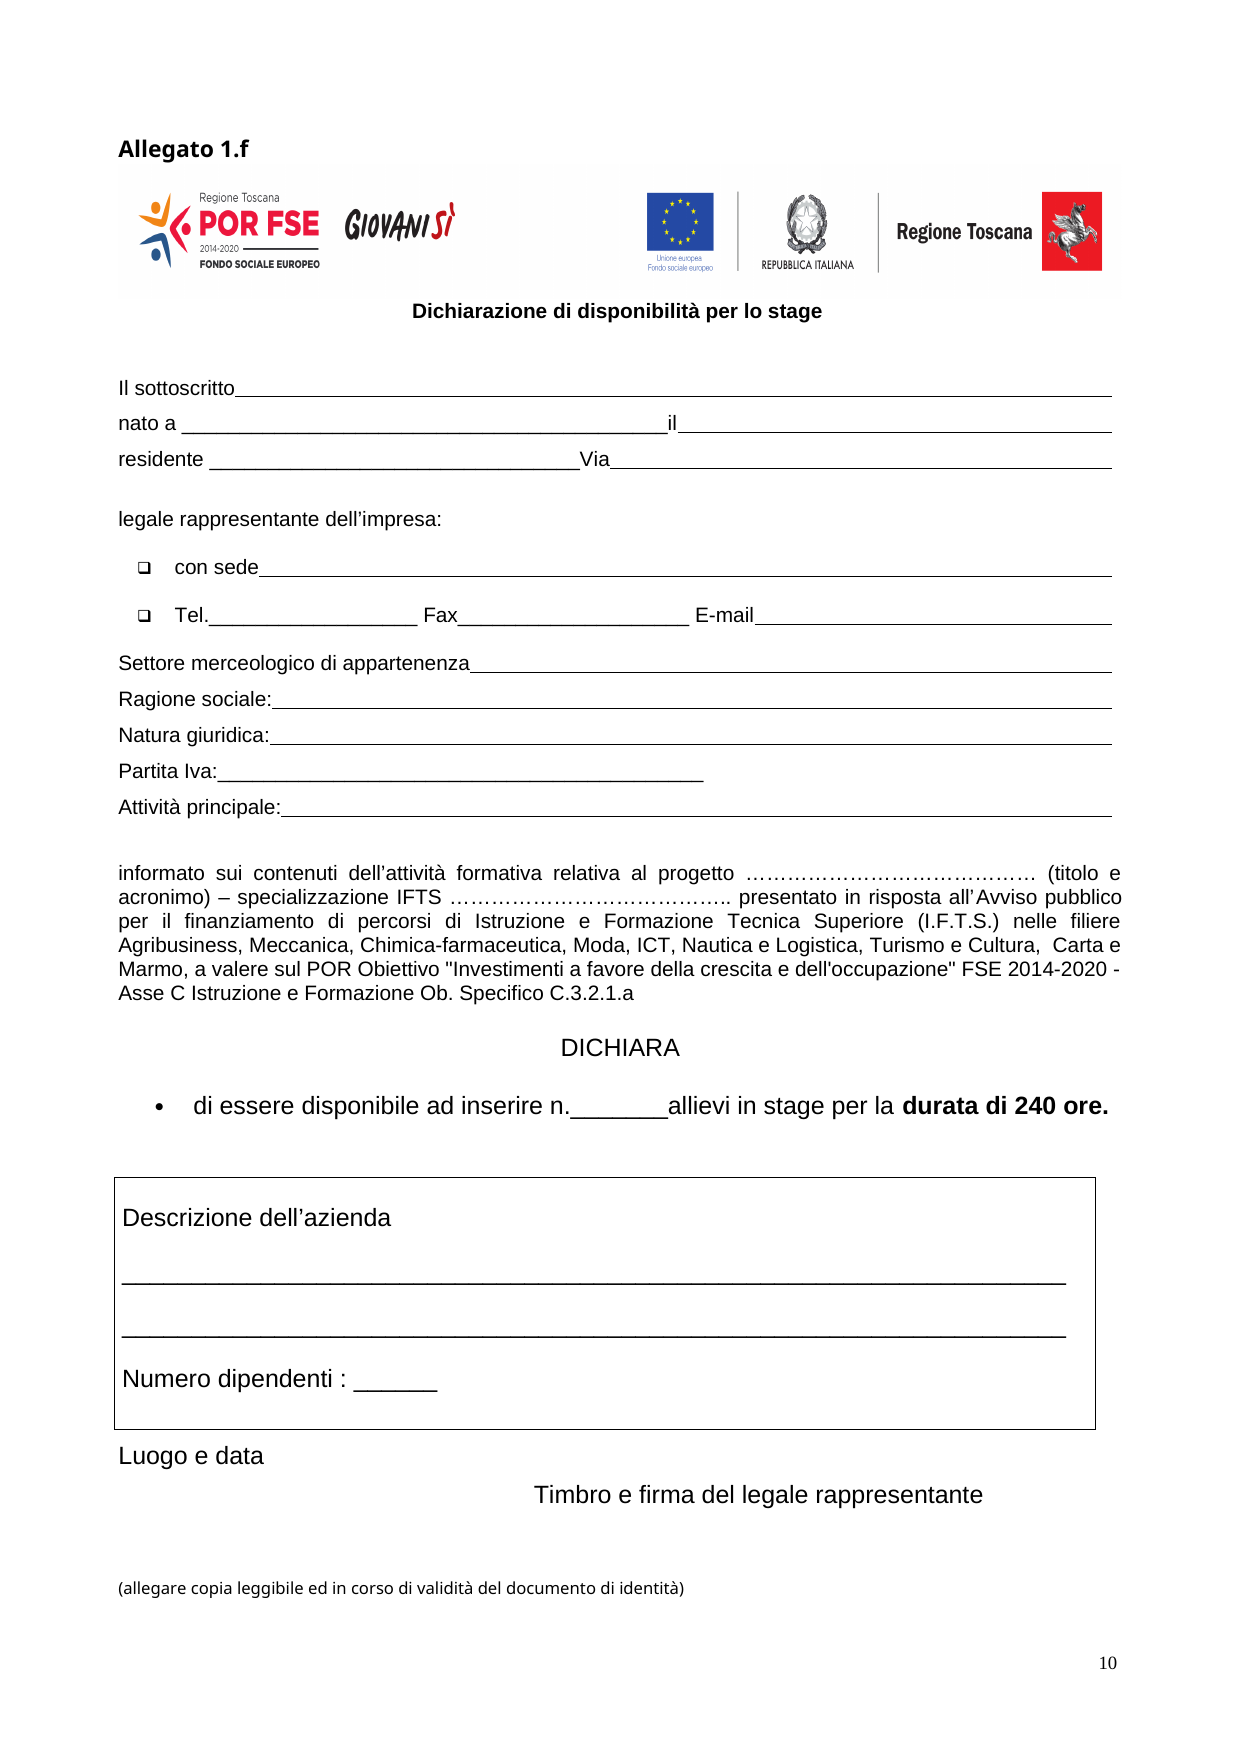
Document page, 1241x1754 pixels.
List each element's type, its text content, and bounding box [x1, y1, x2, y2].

text Il sottoscritto [118, 375, 1122, 399]
text residente ________________________________Via [118, 447, 1122, 471]
text DICHIARA [118, 1033, 1122, 1062]
text Ragione sociale: [118, 687, 1122, 711]
table_header Descrizione dell’azienda ____________________________________________________________________ ____________________________________________________________________ Numero dipendenti : ______ [115, 1178, 1095, 1429]
text legale rappresentante dell’impresa: [118, 507, 1122, 531]
text Dichiarazione di disponibilità per lo stage [118, 299, 1122, 323]
list con sede [118, 555, 1122, 579]
text Settore merceologico di appartenenza [118, 651, 1122, 675]
text Timbro e firma del legale rappresentante [118, 1480, 1122, 1509]
text Luogo e data [118, 1441, 1122, 1469]
list di essere disponibile ad inserire n._______allievi in stage per la durata di 240 ore. [156, 1091, 1122, 1119]
text nato a __________________________________________il [118, 411, 1122, 435]
text (allegare copia leggibile ed in corso di validità del documento di identità) [118, 1577, 1122, 1599]
text Attività principale: [118, 794, 1122, 818]
text Natura giuridica: [118, 723, 1122, 747]
picture [118, 164, 1122, 299]
text informato sui contenuti dell’attività formativa relativa al progetto …………………………………… (titolo e acronimo) – specializzazione IFTS ………………………………….. presentato in risposta all’Avviso pubblico per il finanziamento di percorsi di Istruzione e Formazione Tecnica Superiore (I.F.T.S.) nelle filiere Agribusiness, Meccanica, Chimica-farmaceutica, Moda, ICT, Nautica e Logistica, Turismo e Cultura, Carta e Marmo, a valere sul POR Obiettivo "Investimenti a favore della crescita e dell'occupazione" FSE 2014-2020 - Asse C Istruzione e Formazione Ob. Specifico C.3.2.1.a [118, 861, 1122, 1004]
text Allegato 1.f [118, 133, 1122, 164]
text Partita Iva:__________________________________________ [118, 759, 1122, 783]
list Tel.__________________ Fax____________________ E-mail [118, 603, 1122, 627]
